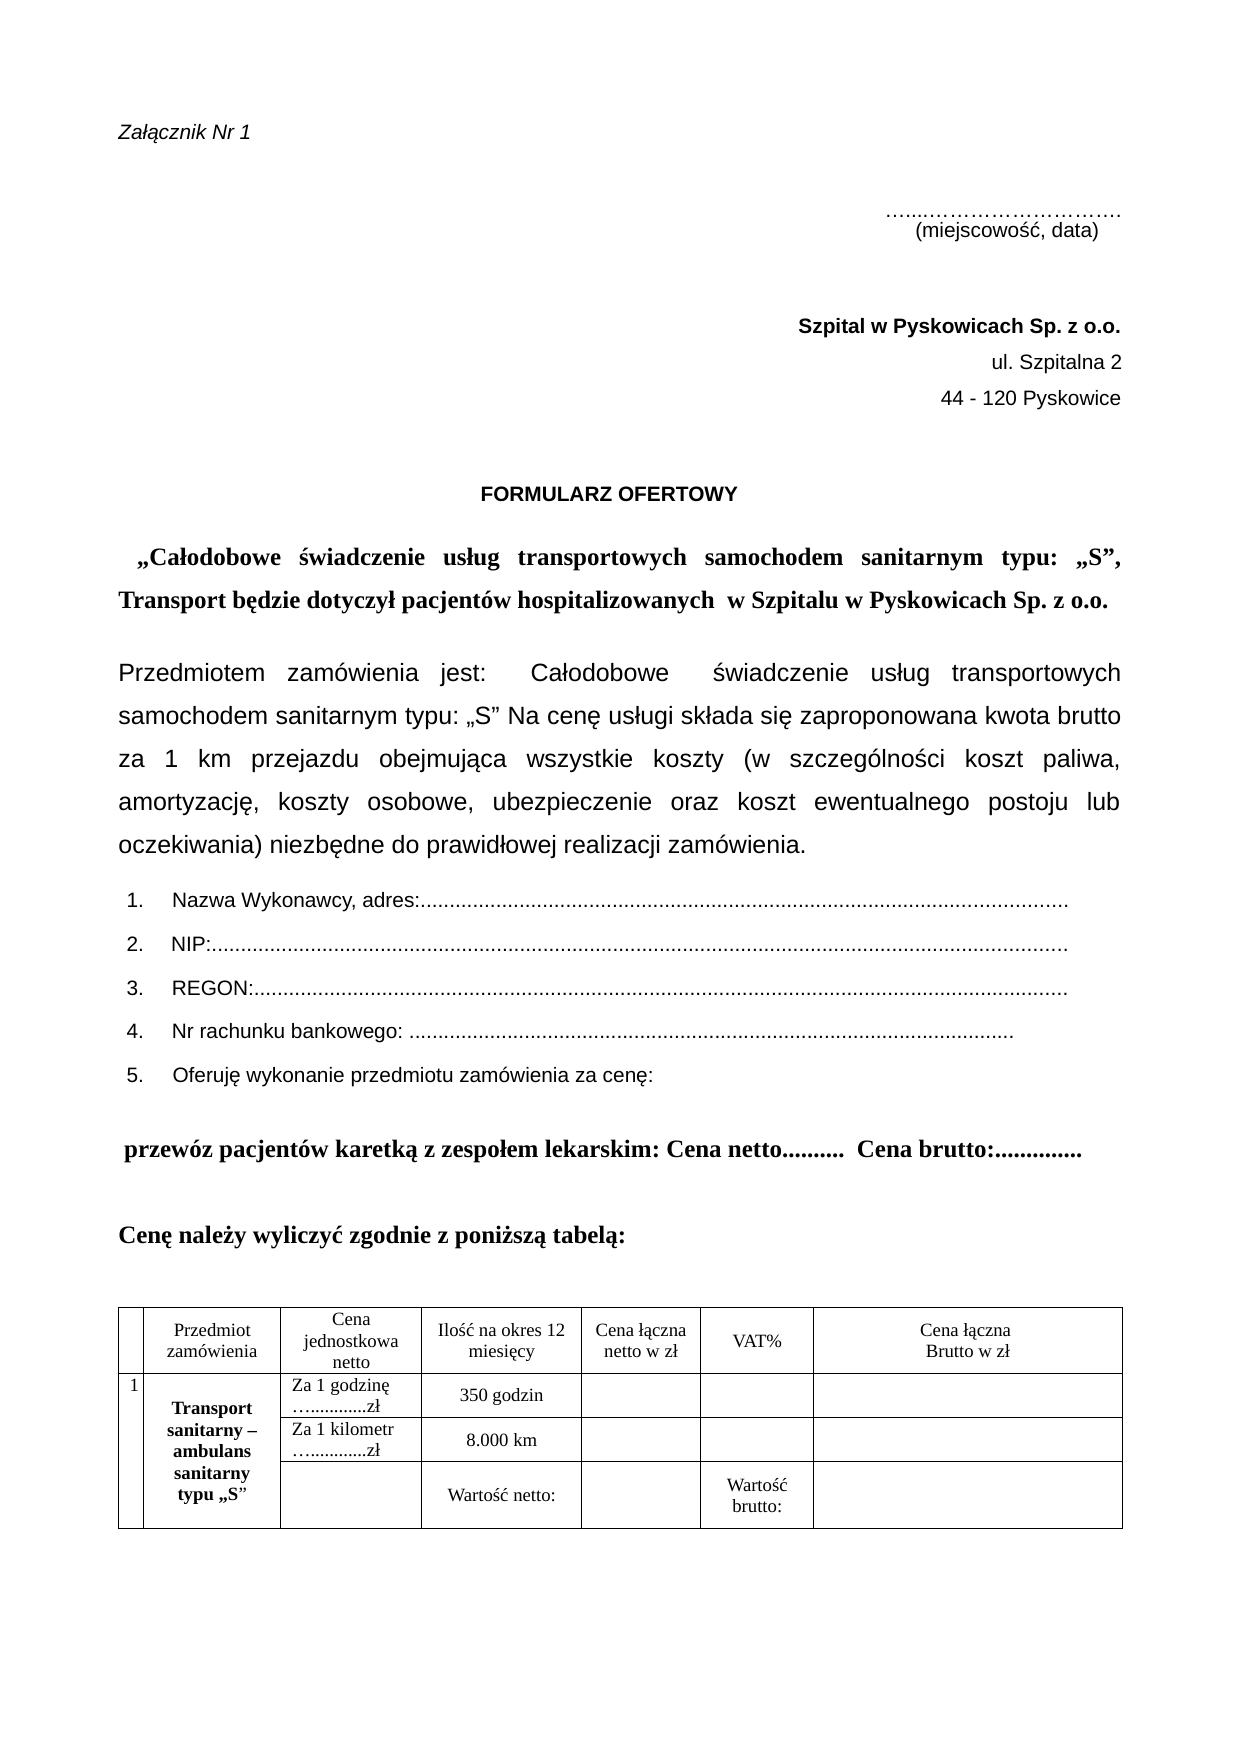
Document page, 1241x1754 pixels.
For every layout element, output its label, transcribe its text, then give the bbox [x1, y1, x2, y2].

table_header Przedmiot zamówienia [144, 1308, 280, 1373]
table_cell [281, 1462, 421, 1528]
table_cell [582, 1374, 700, 1417]
table_header Ilość na okres 12 miesięcy [422, 1308, 581, 1373]
table_cell [701, 1418, 813, 1461]
title 44 - 120 Pyskowice [118, 386, 1122, 410]
list Nr rachunku bankowego: ......................................................................................................... [126, 1004, 1122, 1047]
table_cell [701, 1374, 813, 1417]
table_cell Transport sanitarny – ambulans sanitarny typu „S” [144, 1374, 280, 1528]
text …....………………………. [118, 198, 1122, 222]
text Przedmiotem zamówienia jest: Całodobowe świadczenie usług transportowych samochodem sanitarnym typu: „S” Na cenę usługi składa się zaproponowana kwota brutto za 1 km przejazdu obejmująca wszystkie koszty (w szczególności koszt paliwa, amortyzację, koszty osobowe, ubezpieczenie oraz koszt ewentualnego postoju lub oczekiwania) niezbędne do prawidłowej realizacji zamówienia. [118, 657, 1122, 859]
table_header [119, 1308, 143, 1373]
text Załącznik Nr 1 [118, 118, 1122, 145]
table_cell [582, 1418, 700, 1461]
table_cell Za 1 godzinę …............zł [281, 1374, 421, 1417]
table_cell Za 1 kilometr …............zł [281, 1418, 421, 1461]
title Szpital w Pyskowicach Sp. z o.o. [118, 314, 1122, 338]
list REGON: [126, 960, 1122, 1004]
table_cell [582, 1462, 700, 1528]
table_header Cena jednostkowa netto [281, 1308, 421, 1373]
text (miejscowość, data) [118, 222, 1099, 242]
list NIP: [126, 917, 1122, 960]
table_header Cena łączna Brutto w zł [814, 1308, 1122, 1373]
text Cenę należy wyliczyć zgodnie z poniższą tabelą: [118, 1221, 1122, 1249]
table_cell Wartość brutto: [701, 1462, 813, 1528]
table_cell [814, 1418, 1122, 1461]
title ul. Szpitalna 2 [118, 350, 1122, 374]
table_cell [814, 1374, 1122, 1417]
text przewóz pacjentów karetką z zespołem lekarskim: Cena netto.......... Cena brutto:.............. [118, 1134, 1122, 1163]
table_header Cena łączna netto w zł [582, 1308, 700, 1373]
list Oferuję wykonanie przedmiotu zamówienia za cenę: [126, 1047, 1122, 1091]
table_header VAT% [701, 1308, 813, 1373]
table_cell 1 [119, 1374, 143, 1528]
table_cell 350 godzin [422, 1374, 581, 1417]
table_cell Wartość netto: [422, 1462, 581, 1528]
table_cell [814, 1462, 1122, 1528]
text „Całodobowe świadczenie usług transportowych samochodem sanitarnym typu: „S”, Transport będzie dotyczył pacjentów hospitalizowanych w Szpitalu w Pyskowicach Sp. z o.o. [118, 542, 1122, 614]
table_cell 8.000 km [422, 1418, 581, 1461]
list Nazwa Wykonawcy, adres: [126, 873, 1122, 917]
text FORMULARZ OFERTOWY [451, 482, 1122, 506]
